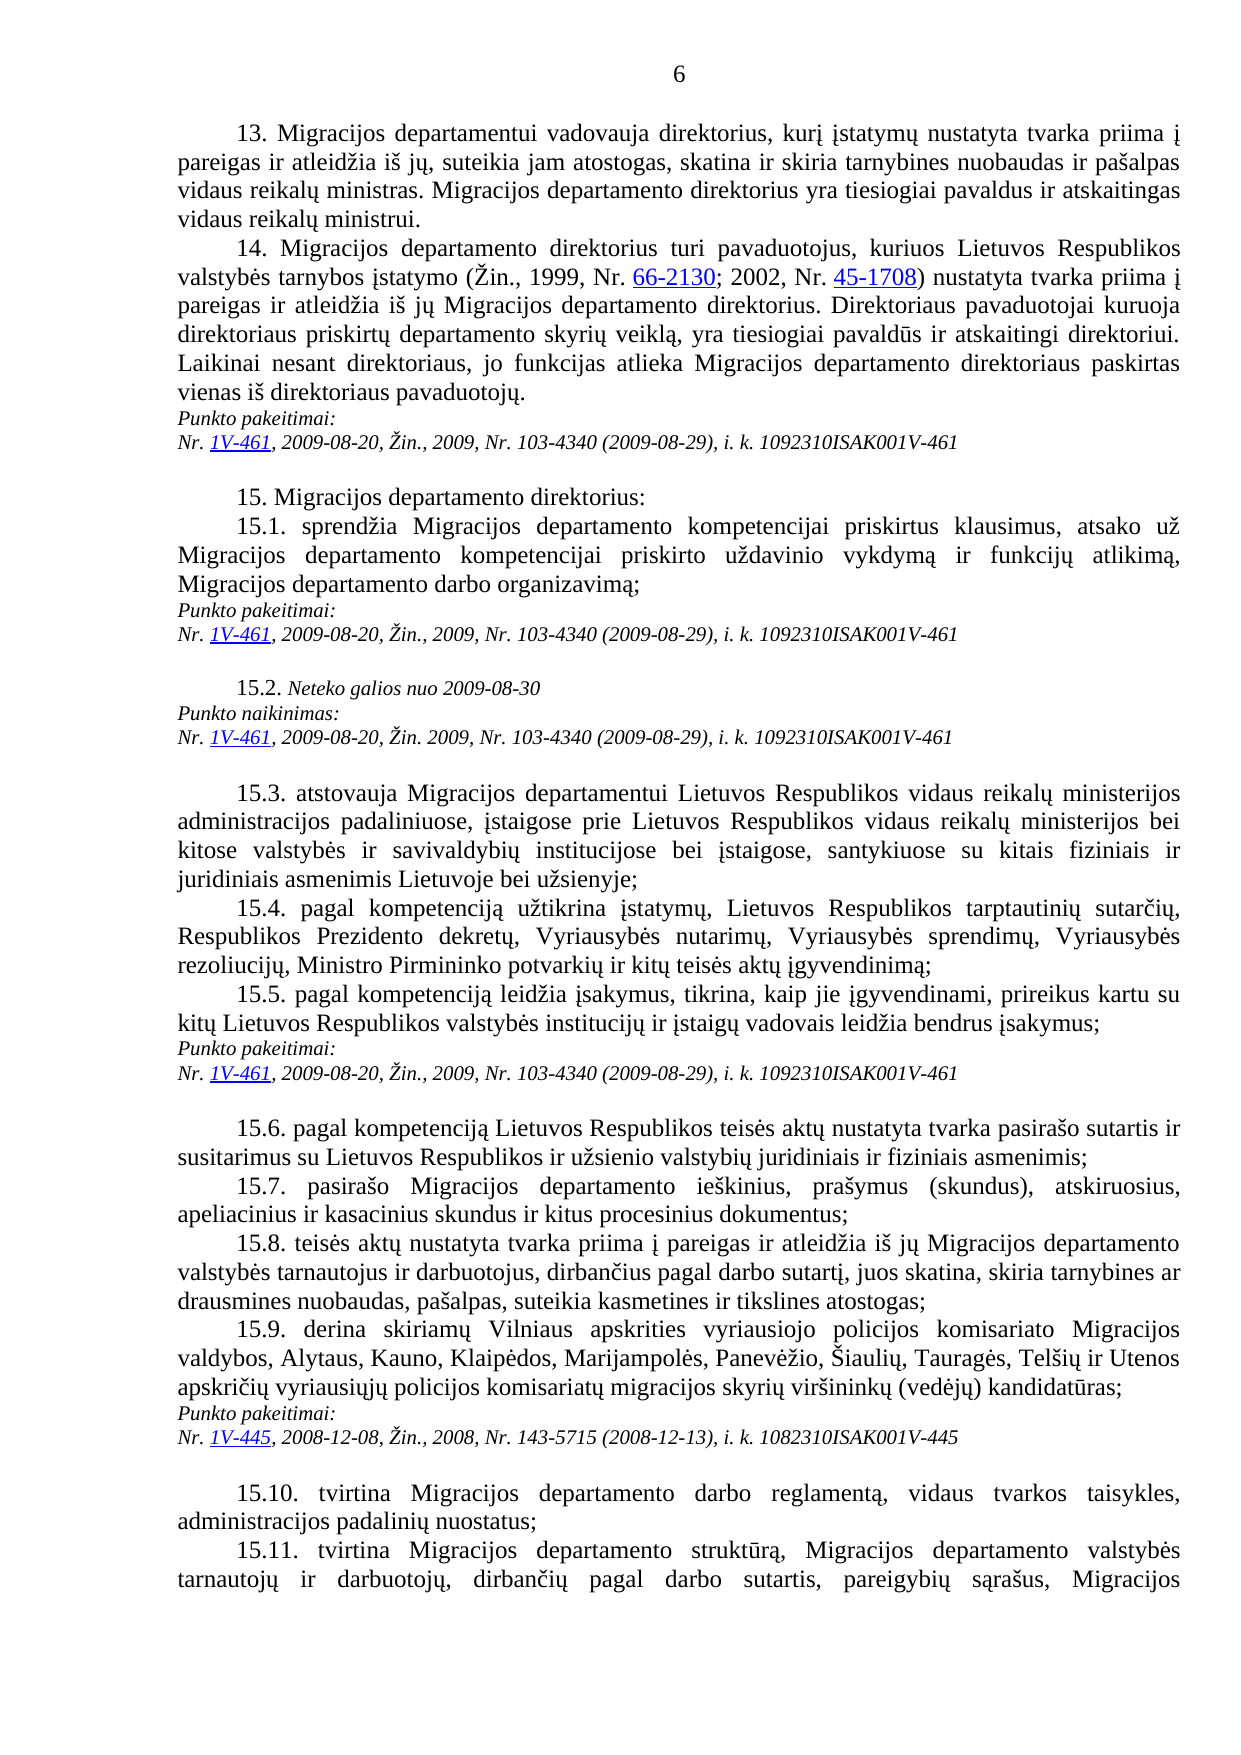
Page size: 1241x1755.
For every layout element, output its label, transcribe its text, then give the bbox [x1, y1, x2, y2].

text Punkto pakeitimai: [177, 597, 1181, 622]
text Nr. 1V-461, 2009-08-20, Žin., 2009, Nr. 103-4340 (2009-08-29), i. k. 1092310ISAK001V-461 [177, 1060, 1181, 1084]
text Punkto pakeitimai: [177, 406, 1181, 430]
text 15.10. tvirtina Migracijos departamento darbo reglamentą, vidaus tvarkos taisykles, administracijos padalinių nuostatus; [177, 1478, 1181, 1535]
text Nr. 1V-461, 2009-08-20, Žin., 2009, Nr. 103-4340 (2009-08-29), i. k. 1092310ISAK001V-461 [177, 622, 1181, 646]
text Nr. 1V-461, 2009-08-20, Žin. 2009, Nr. 103-4340 (2009-08-29), i. k. 1092310ISAK001V-461 [177, 725, 1181, 749]
text 15.2. Neteko galios nuo 2009-08-30 [177, 674, 1181, 701]
text 13. Migracijos departamentui vadovauja direktorius, kurį įstatymų nustatyta tvarka priima į pareigas ir atleidžia iš jų, suteikia jam atostogas, skatina ir skiria tarnybines nuobaudas ir pašalpas vidaus reikalų ministras. Migracijos departamento direktorius yra tiesiogiai pavaldus ir atskaitingas vidaus reikalų ministrui. [177, 118, 1181, 233]
text 15.8. teisės aktų nustatyta tvarka priima į pareigas ir atleidžia iš jų Migracijos departamento valstybės tarnautojus ir darbuotojus, dirbančius pagal darbo sutartį, juos skatina, skiria tarnybines ar drausmines nuobaudas, pašalpas, suteikia kasmetines ir tikslines atostogas; [177, 1228, 1181, 1314]
text Punkto pakeitimai: [177, 1401, 1181, 1425]
text 15. Migracijos departamento direktorius: [177, 482, 1181, 511]
text 15.3. atstovauja Migracijos departamentui Lietuvos Respublikos vidaus reikalų ministerijos administracijos padaliniuose, įstaigose prie Lietuvos Respublikos vidaus reikalų ministerijos bei kitose valstybės ir savivaldybių institucijose bei įstaigose, santykiuose su kitais fiziniais ir juridiniais asmenimis Lietuvoje bei užsienyje; [177, 778, 1181, 893]
text Punkto naikinimas: [177, 701, 1181, 725]
text 14. Migracijos departamento direktorius turi pavaduotojus, kuriuos Lietuvos Respublikos valstybės tarnybos įstatymo (Žin., 1999, Nr. 66-2130; 2002, Nr. 45-1708) nustatyta tvarka priima į pareigas ir atleidžia iš jų Migracijos departamento direktorius. Direktoriaus pavaduotojai kuruoja direktoriaus priskirtų departamento skyrių veiklą, yra tiesiogiai pavaldūs ir atskaitingi direktoriui. Laikinai nesant direktoriaus, jo funkcijas atlieka Migracijos departamento direktoriaus paskirtas vienas iš direktoriaus pavaduotojų. [177, 233, 1181, 406]
text 15.6. pagal kompetenciją Lietuvos Respublikos teisės aktų nustatyta tvarka pasirašo sutartis ir susitarimus su Lietuvos Respublikos ir užsienio valstybių juridiniais ir fiziniais asmenimis; [177, 1113, 1181, 1171]
text 15.9. derina skiriamų Vilniaus apskrities vyriausiojo policijos komisariato Migracijos valdybos, Alytaus, Kauno, Klaipėdos, Marijampolės, Panevėžio, Šiaulių, Tauragės, Telšių ir Utenos apskričių vyriausiųjų policijos komisariatų migracijos skyrių viršininkų (vedėjų) kandidatūras; [177, 1314, 1181, 1401]
text Punkto pakeitimai: [177, 1036, 1181, 1060]
text 15.1. sprendžia Migracijos departamento kompetencijai priskirtus klausimus, atsako už Migracijos departamento kompetencijai priskirto uždavinio vykdymą ir funkcijų atlikimą, Migracijos departamento darbo organizavimą; [177, 511, 1181, 597]
text Nr. 1V-445, 2008-12-08, Žin., 2008, Nr. 143-5715 (2008-12-13), i. k. 1082310ISAK001V-445 [177, 1425, 1181, 1449]
text 15.4. pagal kompetenciją užtikrina įstatymų, Lietuvos Respublikos tarptautinių sutarčių, Respublikos Prezidento dekretų, Vyriausybės nutarimų, Vyriausybės sprendimų, Vyriausybės rezoliucijų, Ministro Pirmininko potvarkių ir kitų teisės aktų įgyvendinimą; [177, 893, 1181, 979]
text 15.7. pasirašo Migracijos departamento ieškinius, prašymus (skundus), atskiruosius, apeliacinius ir kasacinius skundus ir kitus procesinius dokumentus; [177, 1171, 1181, 1228]
text Nr. 1V-461, 2009-08-20, Žin., 2009, Nr. 103-4340 (2009-08-29), i. k. 1092310ISAK001V-461 [177, 430, 1181, 454]
text 15.5. pagal kompetenciją leidžia įsakymus, tikrina, kaip jie įgyvendinami, prireikus kartu su kitų Lietuvos Respublikos valstybės institucijų ir įstaigų vadovais leidžia bendrus įsakymus; [177, 979, 1181, 1036]
text 15.11. tvirtina Migracijos departamento struktūrą, Migracijos departamento valstybės tarnautojų ir darbuotojų, dirbančių pagal darbo sutartis, pareigybių sąrašus, Migracijos [177, 1535, 1181, 1593]
